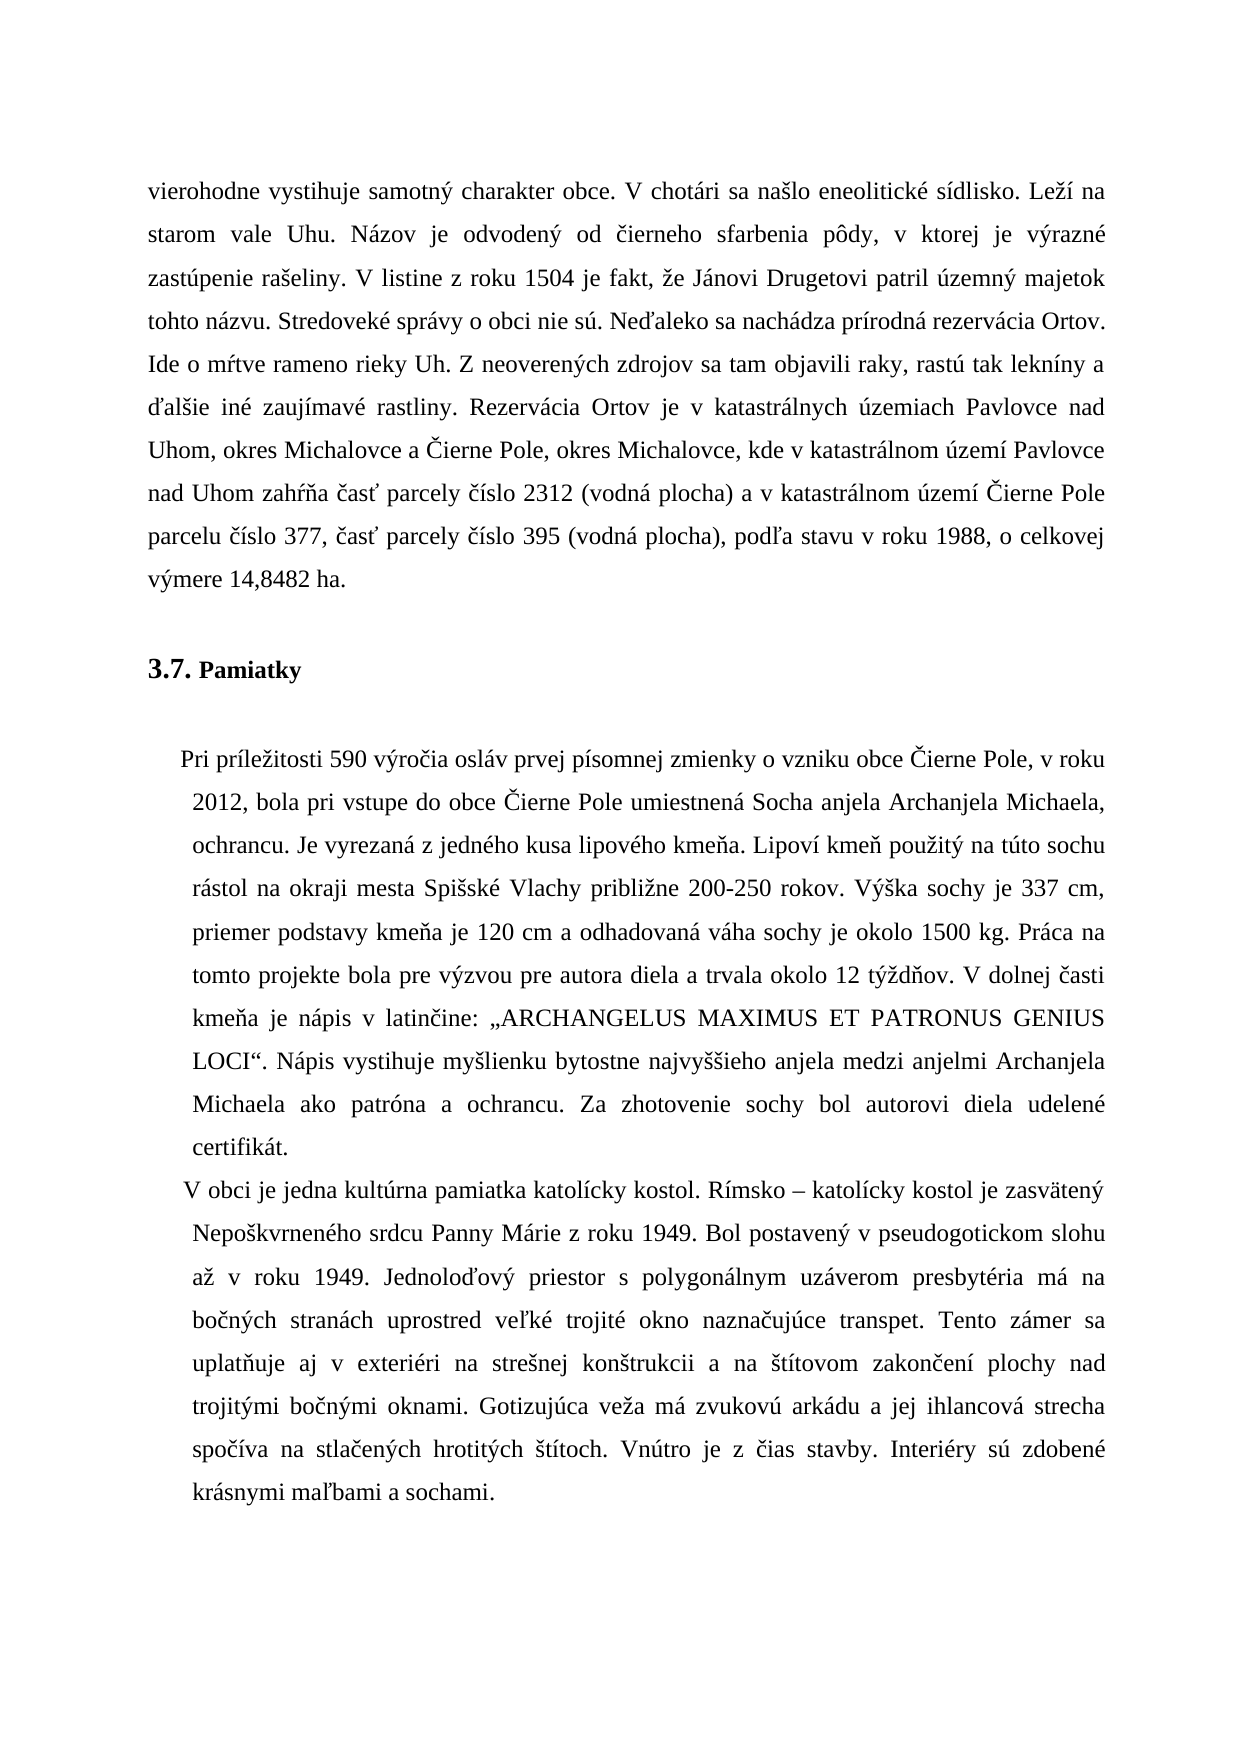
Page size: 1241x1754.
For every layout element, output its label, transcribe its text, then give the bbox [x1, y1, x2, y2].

text Pri príležitosti 590 výročia osláv prvej písomnej zmienky o vzniku obce Čierne Pole, v roku 2012, bola pri vstupe do obce Čierne Pole umiestnená Socha anjela Archanjela Michaela, ochrancu. Je vyrezaná z jedného kusa lipového kmeňa. Lipoví kmeň použitý na túto sochu rástol na okraji mesta Spišské Vlachy približne 200-250 rokov. Výška sochy je 337 cm, priemer podstavy kmeňa je 120 cm a odhadovaná váha sochy je okolo 1500 kg. Práca na tomto projekte bola pre výzvou pre autora diela a trvala okolo 12 týždňov. V dolnej časti kmeňa je nápis v latinčine: „ARCHANGELUS MAXIMUS ET PATRONUS GENIUS LOCI“. Nápis vystihuje myšlienku bytostne najvyššieho anjela medzi anjelmi Archanjela Michaela ako patróna a ochrancu. Za zhotovenie sochy bol autorovi diela udelené certifikát. [148, 744, 1106, 1161]
text V obci je jedna kultúrna pamiatka katolícky kostol. Rímsko – katolícky kostol je zasvätený Nepoškvrneného srdcu Panny Márie z roku 1949. Bol postavený v pseudogotickom slohu až v roku 1949. Jednoloďový priestor s polygonálnym uzáverom presbytéria má na bočných stranách uprostred veľké trojité okno naznačujúce transpet. Tento zámer sa uplatňuje aj v exteriéri na strešnej konštrukcii a na štítovom zakončení plochy nad trojitými bočnými oknami. Gotizujúca veža má zvukovú arkádu a jej ihlancová strecha spočíva na stlačených hrotitých štítoch. Vnútro je z čias stavby. Interiéry sú zdobené krásnymi maľbami a sochami. [148, 1175, 1106, 1506]
text vierohodne vystihuje samotný charakter obce. V chotári sa našlo eneolitické sídlisko. Leží na starom vale Uhu. Názov je odvodený od čierneho sfarbenia pôdy, v ktorej je výrazné zastúpenie rašeliny. V listine z roku 1504 je fakt, že Jánovi Drugetovi patril územný majetok tohto názvu. Stredoveké správy o obci nie sú. Neďaleko sa nachádza prírodná rezervácia Ortov. Ide o mŕtve rameno rieky Uh. Z neoverených zdrojov sa tam objavili raky, rastú tak lekníny a ďalšie iné zaujímavé rastliny. Rezervácia Ortov je v katastrálnych územiach Pavlovce nad Uhom, okres Michalovce a Čierne Pole, okres Michalovce, kde v katastrálnom území Pavlovce nad Uhom zahŕňa časť parcely číslo 2312 (vodná plocha) a v katastrálnom území Čierne Pole parcelu číslo 377, časť parcely číslo 395 (vodná plocha), podľa stavu v roku 1988, o celkovej výmere 14,8482 ha. [148, 176, 1106, 593]
text 3.7. Pamiatky [148, 651, 1106, 684]
